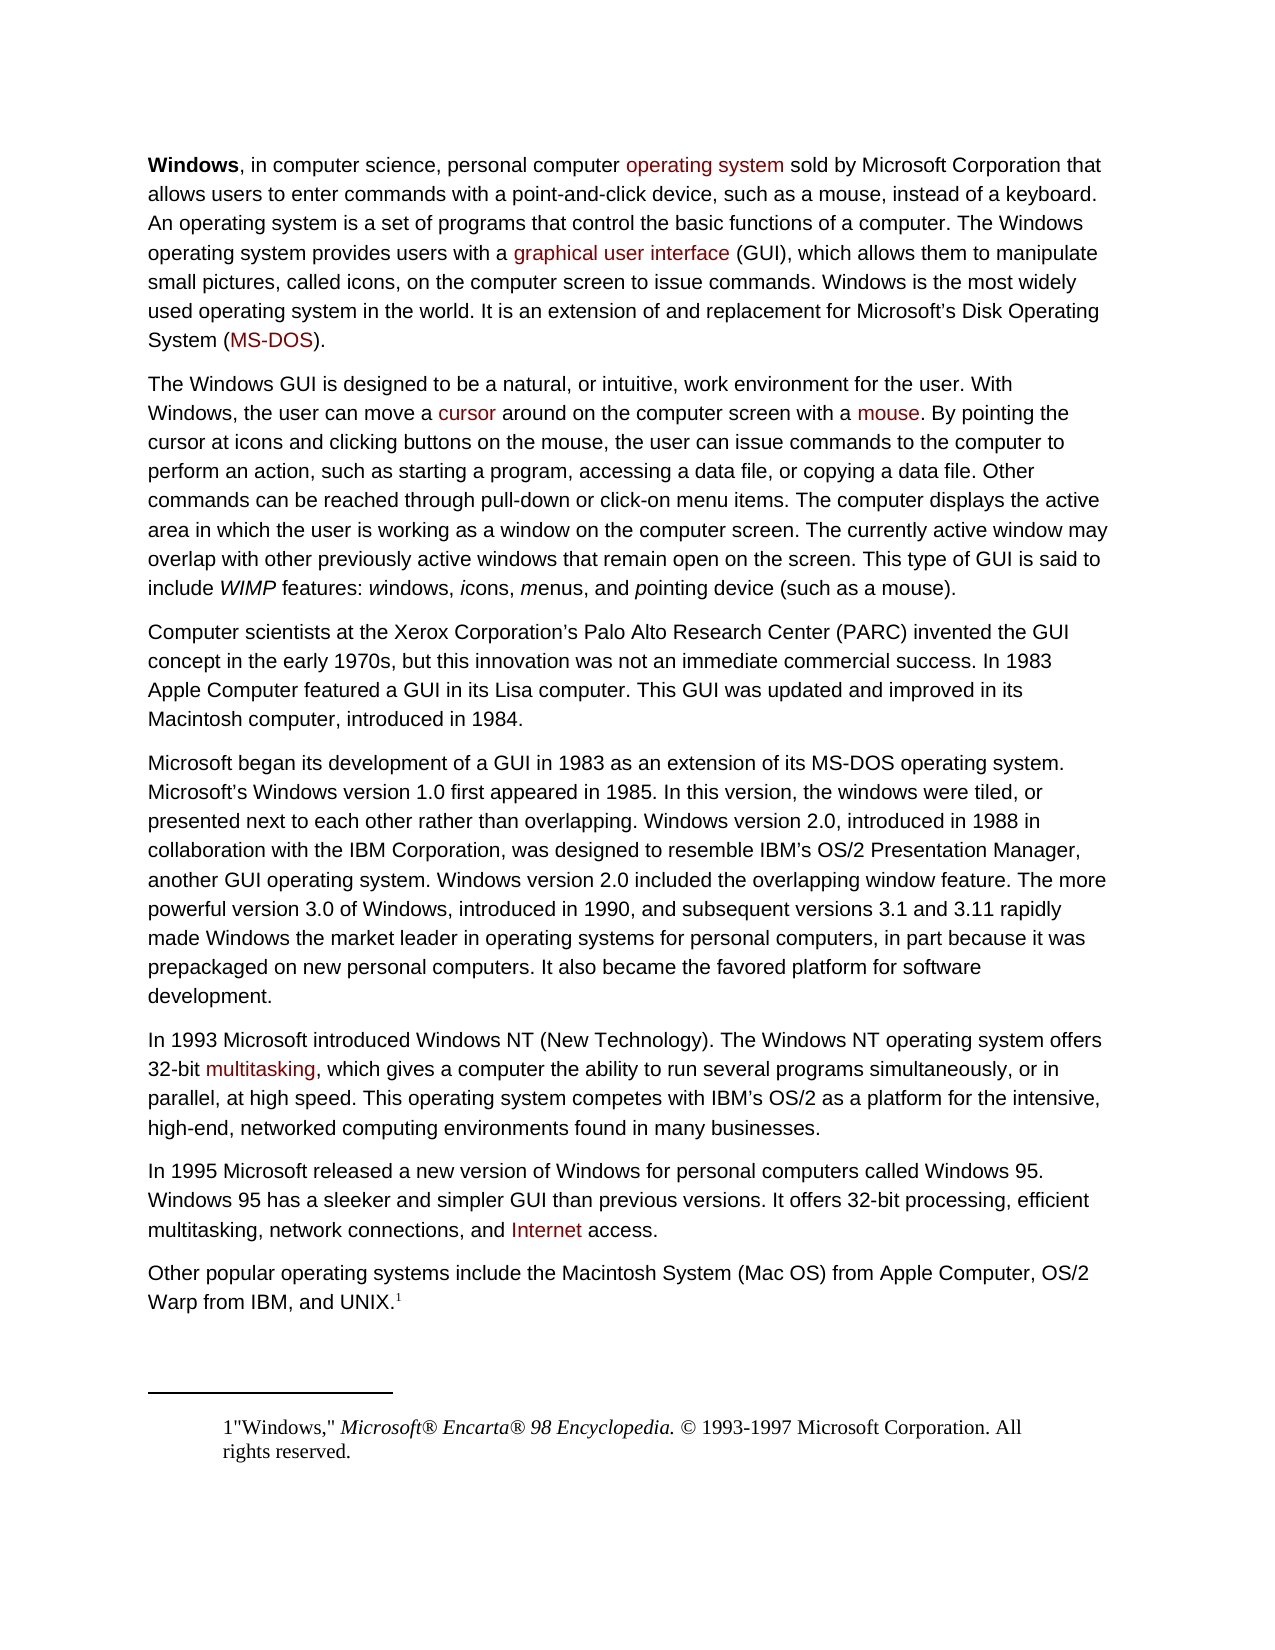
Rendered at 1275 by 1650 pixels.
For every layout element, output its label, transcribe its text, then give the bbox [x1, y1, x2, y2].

text Windows, in computer science, personal computer operating system sold by Microsoft Corporation that allows users to enter commands with a point-and-click device, such as a mouse, instead of a keyboard. An operating system is a set of programs that control the basic functions of a computer. The Windows operating system provides users with a graphical user interface (GUI), which allows them to manipulate small pictures, called icons, on the computer screen to issue commands. Windows is the most widely used operating system in the world. It is an extension of and replacement for Microsoft’s Disk Operating System (MS-DOS). [148, 148, 1109, 352]
text "Windows," Microsoft® Encarta® 98 Encyclopedia. © 1993-1997 Microsoft Corporation. All rights reserved. [223, 1414, 1052, 1463]
text Other popular operating systems include the Macintosh System (Mac OS) from Apple Computer, OS/2 Warp from IBM, and UNIX. [148, 1256, 1109, 1314]
text The Windows GUI is designed to be a natural, or intuitive, work environment for the user. With Windows, the user can move a cursor around on the computer screen with a mouse. By pointing the cursor at icons and clicking buttons on the mouse, the user can issue commands to the computer to perform an action, such as starting a program, accessing a data file, or copying a data file. Other commands can be reached through pull-down or click-on menu items. The computer displays the active area in which the user is working as a window on the computer screen. The currently active window may overlap with other previously active windows that remain open on the screen. This type of GUI is said to include WIMP features: windows, icons, menus, and pointing device (such as a mouse). [148, 366, 1109, 600]
text In 1995 Microsoft released a new version of Windows for personal computers called Windows 95. Windows 95 has a sleeker and simpler GUI than previous versions. It offers 32-bit processing, efficient multitasking, network connections, and Internet access. [148, 1154, 1109, 1241]
text In 1993 Microsoft introduced Windows NT (New Technology). The Windows NT operating system offers 32-bit multitasking, which gives a computer the ability to run several programs simultaneously, or in parallel, at high speed. This operating system competes with IBM’s OS/2 as a platform for the intensive, high-end, networked computing environments found in many businesses. [148, 1023, 1109, 1139]
text Microsoft began its development of a GUI in 1983 as an extension of its MS-DOS operating system. Microsoft’s Windows version 1.0 first appeared in 1985. In this version, the windows were tiled, or presented next to each other rather than overlapping. Windows version 2.0, introduced in 1988 in collaboration with the IBM Corporation, was designed to resemble IBM’s OS/2 Presentation Manager, another GUI operating system. Windows version 2.0 included the overlapping window feature. The more powerful version 3.0 of Windows, introduced in 1990, and subsequent versions 3.1 and 3.11 rapidly made Windows the market leader in operating systems for personal computers, in part because it was prepackaged on new personal computers. It also became the favored platform for software development. [148, 746, 1109, 1008]
text Computer scientists at the Xerox Corporation’s Palo Alto Research Center (PARC) invented the GUI concept in the early 1970s, but this innovation was not an immediate commercial success. In 1983 Apple Computer featured a GUI in its Lisa computer. This GUI was updated and improved in its Macintosh computer, introduced in 1984. [148, 614, 1109, 731]
